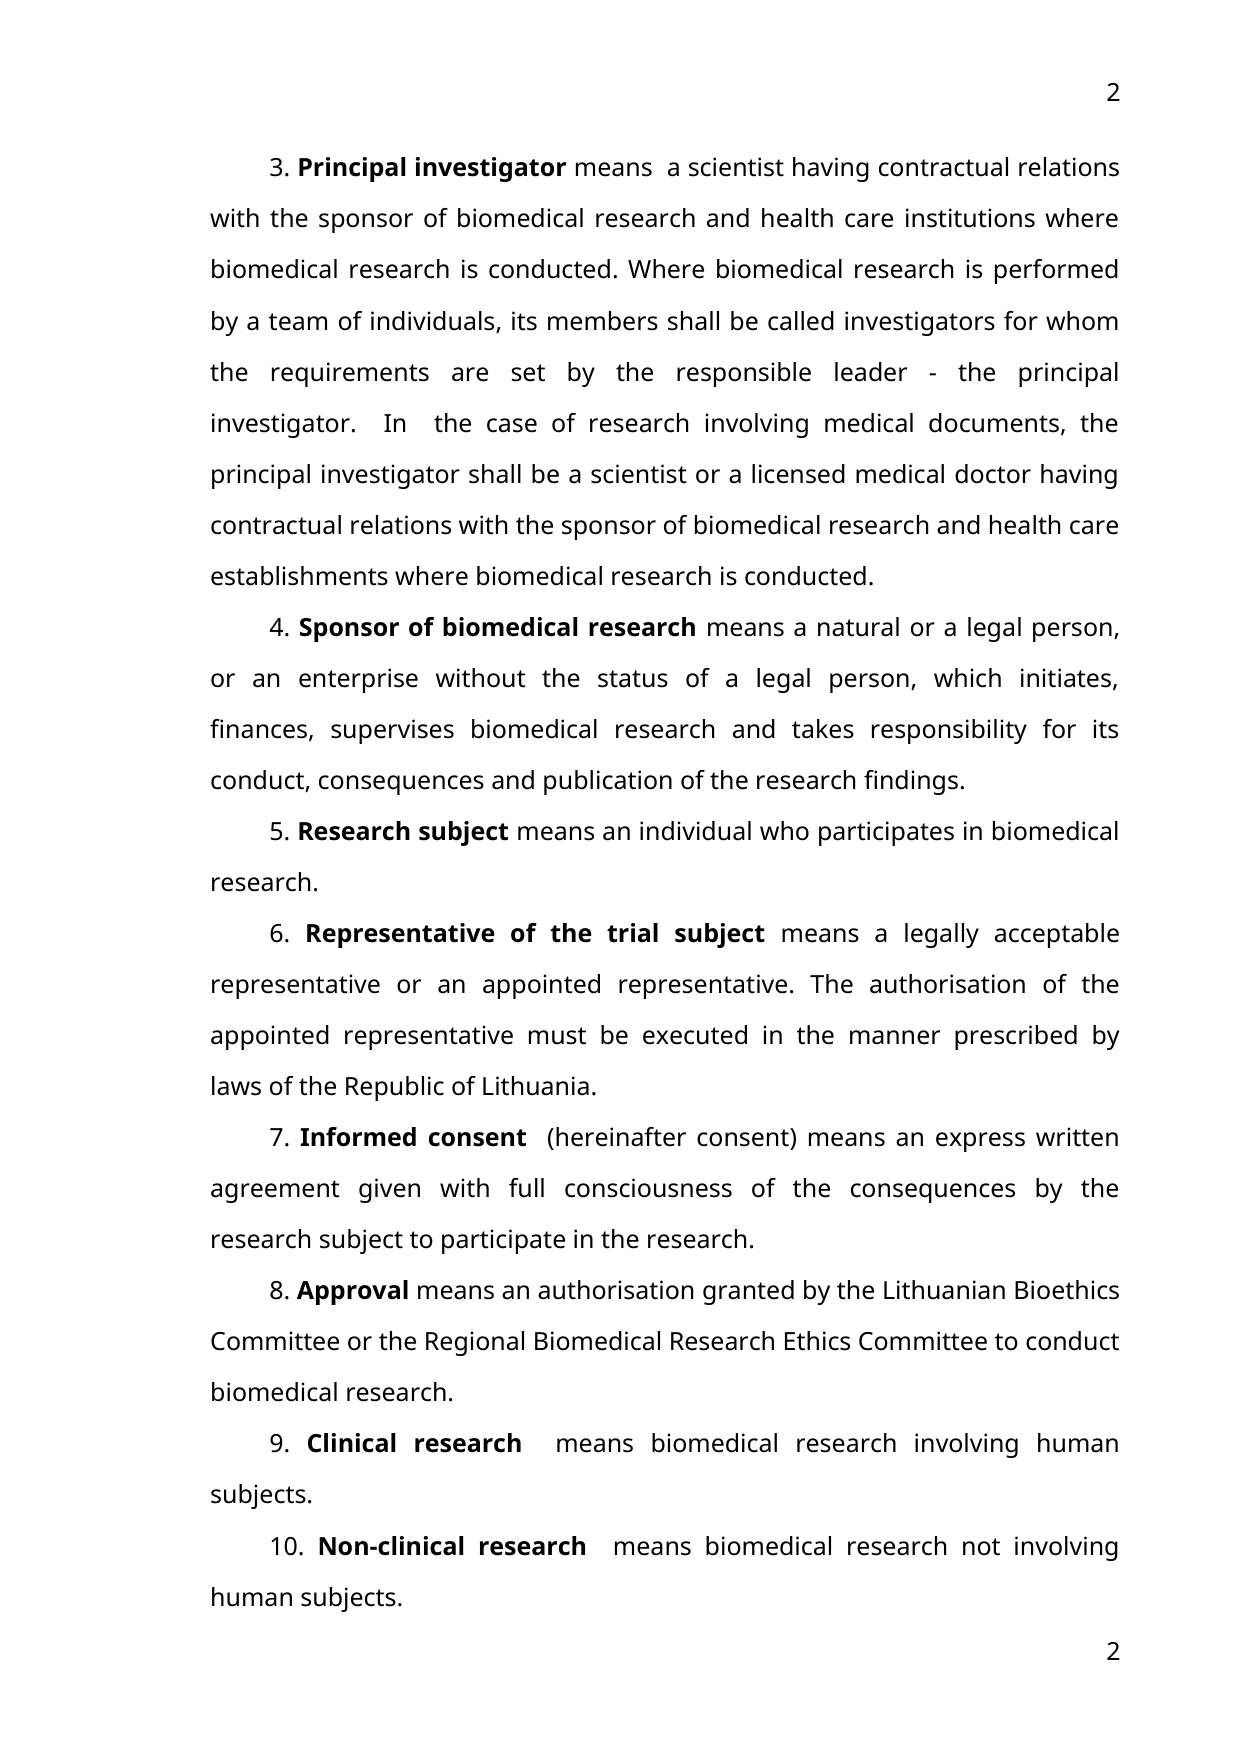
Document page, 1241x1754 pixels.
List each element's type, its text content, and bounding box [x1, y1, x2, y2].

text 5. Research subject means an individual who participates in biomedical research. [210, 813, 1121, 899]
text 8. Approval means an authorisation granted by the Lithuanian Bioethics Committee or the Regional Biomedical Research Ethics Committee to conduct biomedical research. [210, 1273, 1121, 1409]
text 4. Sponsor of biomedical research means a natural or a legal person, or an enterprise without the status of a legal person, which initiates, finances, supervises biomedical research and takes responsibility for its conduct, consequences and publication of the research findings. [210, 609, 1121, 797]
text 3. Principal investigator means a scientist having contractual relations with the sponsor of biomedical research and health care institutions where biomedical research is conducted. Where biomedical research is performed by a team of individuals, its members shall be called investigators for whom the requirements are set by the responsible leader - the principal investigator. In the case of research involving medical documents, the principal investigator shall be a scientist or a licensed medical doctor having contractual relations with the sponsor of biomedical research and health care establishments where biomedical research is conducted. [210, 150, 1121, 592]
text 9. Clinical research means biomedical research involving human subjects. [210, 1426, 1121, 1511]
text 10. Non-clinical research means biomedical research not involving human subjects. [210, 1528, 1121, 1613]
text 6. Representative of the trial subject means a legally acceptable representative or an appointed representative. The authorisation of the appointed representative must be executed in the manner prescribed by laws of the Republic of Lithuania. [210, 916, 1121, 1103]
text 7. Informed consent (hereinafter consent) means an express written agreement given with full consciousness of the consequences by the research subject to participate in the research. [210, 1120, 1121, 1256]
